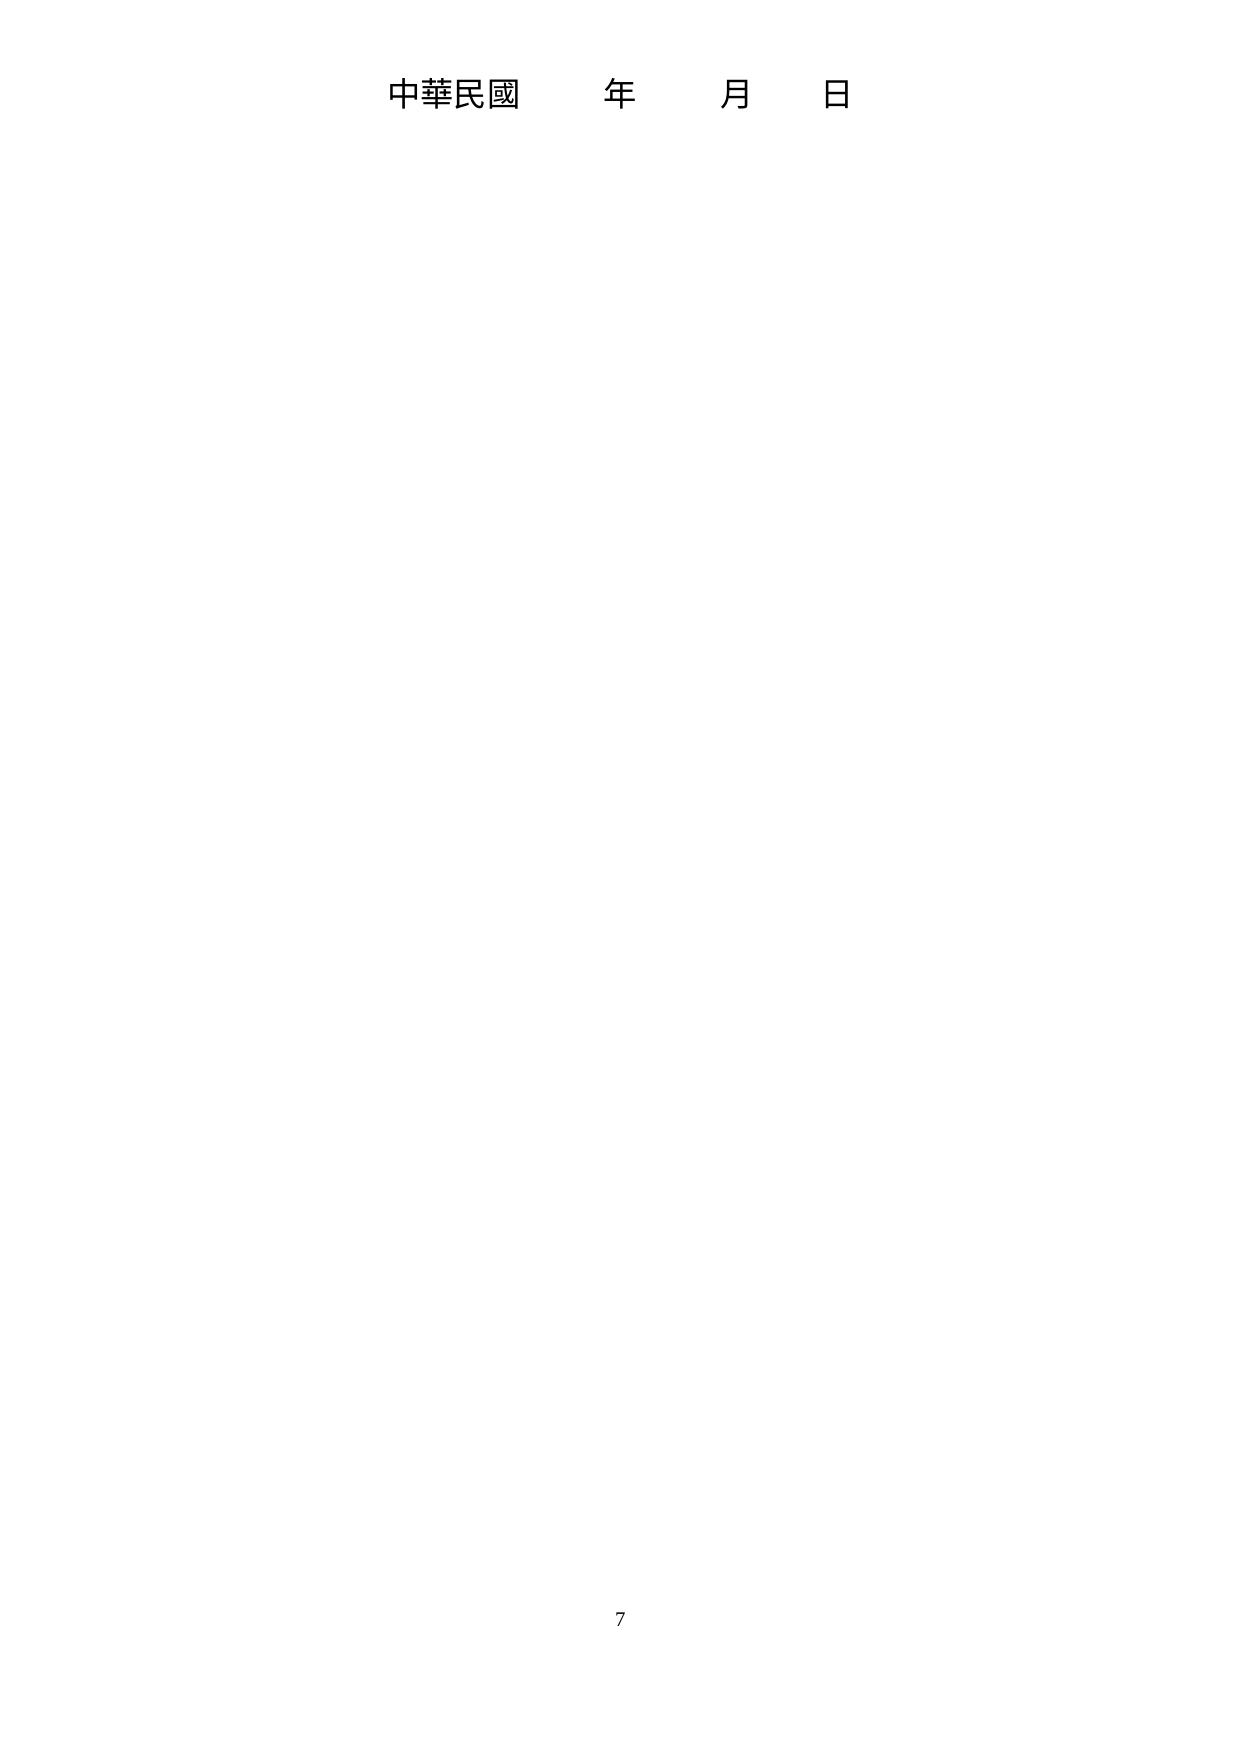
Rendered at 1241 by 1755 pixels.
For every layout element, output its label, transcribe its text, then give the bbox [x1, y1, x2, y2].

text 中華民國 年 月 日 [75, 68, 1165, 116]
